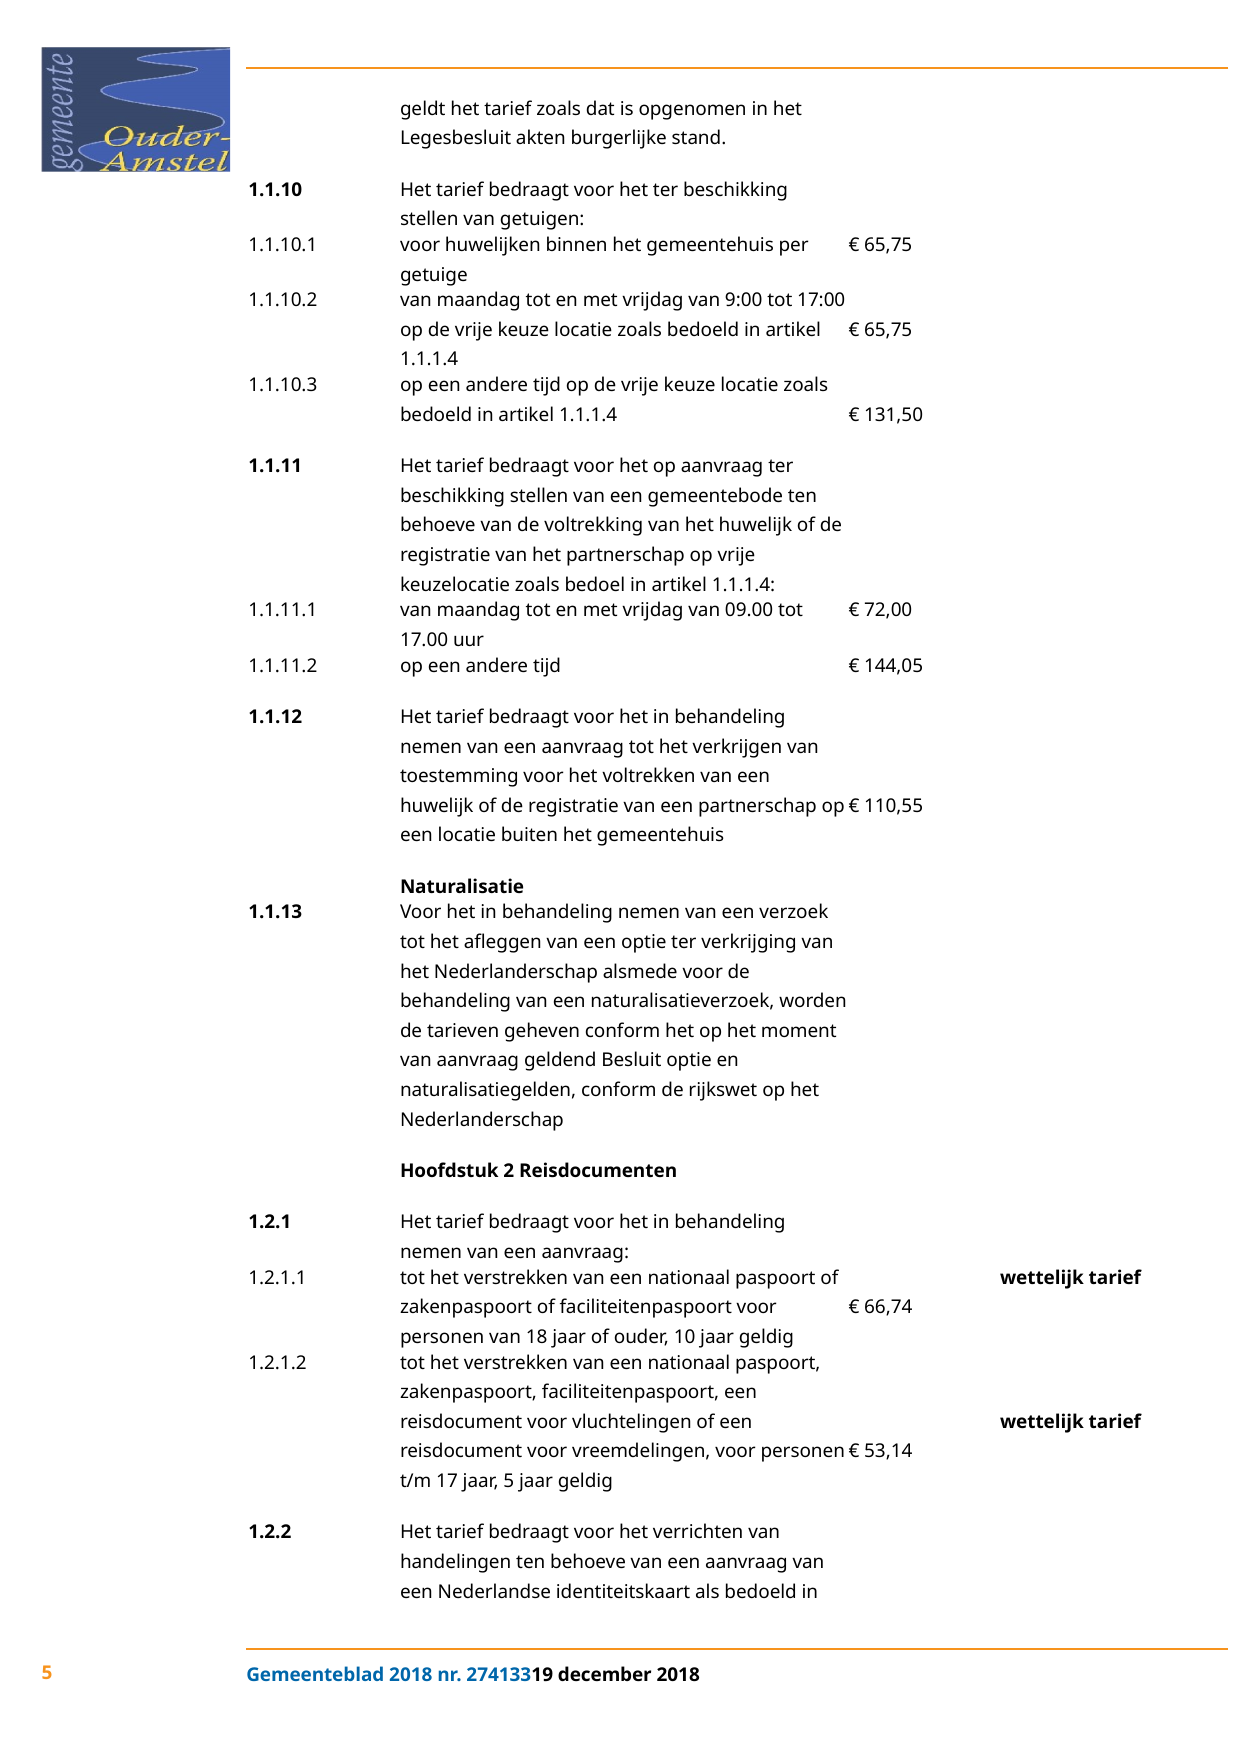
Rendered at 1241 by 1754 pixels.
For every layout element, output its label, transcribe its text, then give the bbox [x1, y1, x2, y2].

table_cell [1000, 899, 1152, 1132]
table_cell [400, 150, 848, 176]
table_cell 1.1.10.3 [248, 371, 400, 427]
table_cell [1000, 150, 1152, 176]
table_cell [1000, 231, 1152, 286]
table_cell [1000, 453, 1152, 596]
table_cell [1000, 286, 1152, 371]
picture [41, 47, 231, 172]
table_cell [1000, 703, 1152, 847]
table_cell 1.1.11 [248, 453, 400, 596]
table_cell 1.1.11.2 [248, 652, 400, 677]
table_cell [848, 847, 1000, 873]
table_cell Het tarief bedraagt voor het op aanvraag ter beschikking stellen van een gemeentebode ten behoeve van de voltrekking van het huwelijk of de registratie van het partnerschap op vrije keuzelocatie zoals bedoel in artikel 1.1.1.4: [400, 453, 848, 596]
table_cell [248, 150, 400, 176]
table_cell Het tarief bedraagt voor het in behandeling nemen van een aanvraag: [400, 1209, 848, 1264]
table_cell € 110,55 [848, 703, 1000, 847]
table_cell [848, 1132, 1000, 1157]
table_cell 1.1.13 [248, 899, 400, 1132]
table_cell wettelijk tarief [1000, 1349, 1152, 1493]
table_cell € 53,14 [848, 1349, 1000, 1493]
table_cell [848, 453, 1000, 596]
table_cell [400, 678, 848, 703]
table_cell [1000, 1157, 1152, 1183]
table_cell 1.1.10 [248, 176, 400, 231]
table_cell 1.2.1.2 [248, 1349, 400, 1493]
table_cell [848, 1519, 1000, 1604]
table_cell € 66,74 [848, 1264, 1000, 1349]
table_cell [1000, 678, 1152, 703]
table_cell [248, 1493, 400, 1519]
table_cell [848, 873, 1000, 899]
table_cell tot het verstrekken van een nationaal paspoort of zakenpaspoort of faciliteitenpaspoort voor personen van 18 jaar of ouder, 10 jaar geldig [400, 1264, 848, 1349]
table_cell [1000, 371, 1152, 427]
table_cell [248, 678, 400, 703]
table_cell [848, 1157, 1000, 1183]
table_cell van maandag tot en met vrijdag van 09.00 tot 17.00 uur [400, 596, 848, 652]
table_cell wettelijk tarief [1000, 1264, 1152, 1349]
table_cell 1.2.1 [248, 1209, 400, 1264]
table_cell € 144,05 [848, 652, 1000, 677]
table_cell [848, 1493, 1000, 1519]
table_cell voor huwelijken binnen het gemeentehuis per getuige [400, 231, 848, 286]
table_cell [1000, 427, 1152, 452]
table_cell 1.1.10.1 [248, 231, 400, 286]
table_cell [1000, 95, 1152, 150]
table_cell [248, 427, 400, 452]
table_cell € 72,00 [848, 596, 1000, 652]
table_cell [1000, 176, 1152, 231]
table_cell op een andere tijd op de vrije keuze locatie zoals bedoeld in artikel 1.1.1.4 [400, 371, 848, 427]
table_cell [248, 1132, 400, 1157]
table_cell [848, 678, 1000, 703]
table_cell geldt het tarief zoals dat is opgenomen in het Legesbesluit akten burgerlijke stand. [400, 95, 848, 150]
table_cell [248, 1157, 400, 1183]
table_cell [400, 427, 848, 452]
table_cell [400, 1183, 848, 1209]
table_cell [248, 847, 400, 873]
table_cell € 65,75 [848, 231, 1000, 286]
table_cell [848, 1183, 1000, 1209]
table_cell [848, 95, 1000, 150]
table_cell 1.2.2 [248, 1519, 400, 1604]
table_cell [848, 150, 1000, 176]
table_cell [1000, 596, 1152, 652]
table_cell 1.2.1.1 [248, 1264, 400, 1349]
table_cell tot het verstrekken van een nationaal paspoort, zakenpaspoort, faciliteitenpaspoort, een reisdocument voor vluchtelingen of een reisdocument voor vreemdelingen, voor personen t/m 17 jaar, 5 jaar geldig [400, 1349, 848, 1493]
table_cell [248, 873, 400, 899]
table_cell [400, 1132, 848, 1157]
table_cell [848, 427, 1000, 452]
table_cell [248, 95, 400, 150]
table_cell 1.1.12 [248, 703, 400, 847]
table_cell Het tarief bedraagt voor het ter beschikking stellen van getuigen: [400, 176, 848, 231]
table_cell 1.1.10.2 [248, 286, 400, 371]
table_cell [248, 1183, 400, 1209]
table_cell [848, 899, 1000, 1132]
table_cell [400, 847, 848, 873]
table_cell [848, 1209, 1000, 1264]
table_cell € 65,75 [848, 286, 1000, 371]
table_cell [1000, 1209, 1152, 1264]
table_cell Het tarief bedraagt voor het in behandeling nemen van een aanvraag tot het verkrijgen van toestemming voor het voltrekken van een huwelijk of de registratie van een partnerschap op een locatie buiten het gemeentehuis [400, 703, 848, 847]
table_cell [1000, 1183, 1152, 1209]
table_cell [1000, 847, 1152, 873]
table_cell 1.1.11.1 [248, 596, 400, 652]
table_cell € 131,50 [848, 371, 1000, 427]
table_cell [848, 176, 1000, 231]
table_cell [1000, 873, 1152, 899]
table_cell Hoofdstuk 2 Reisdocumenten [400, 1157, 848, 1183]
table_cell [400, 1493, 848, 1519]
table_cell [1000, 652, 1152, 677]
table_cell Het tarief bedraagt voor het verrichten van handelingen ten behoeve van een aanvraag van een Nederlandse identiteitskaart als bedoeld in [400, 1519, 848, 1604]
table_cell Naturalisatie [400, 873, 848, 899]
table_cell [1000, 1493, 1152, 1519]
table_cell [1000, 1519, 1152, 1604]
table_cell Voor het in behandeling nemen van een verzoek tot het afleggen van een optie ter verkrijging van het Nederlanderschap alsmede voor de behandeling van een naturalisatieverzoek, worden de tarieven geheven conform het op het moment van aanvraag geldend Besluit optie en naturalisatiegelden, conform de rijkswet op het Nederlanderschap [400, 899, 848, 1132]
table_cell [1000, 1132, 1152, 1157]
table_cell op een andere tijd [400, 652, 848, 677]
table_cell van maandag tot en met vrijdag van 9:00 tot 17:00 op de vrije keuze locatie zoals bedoeld in artikel 1.1.1.4 [400, 286, 848, 371]
